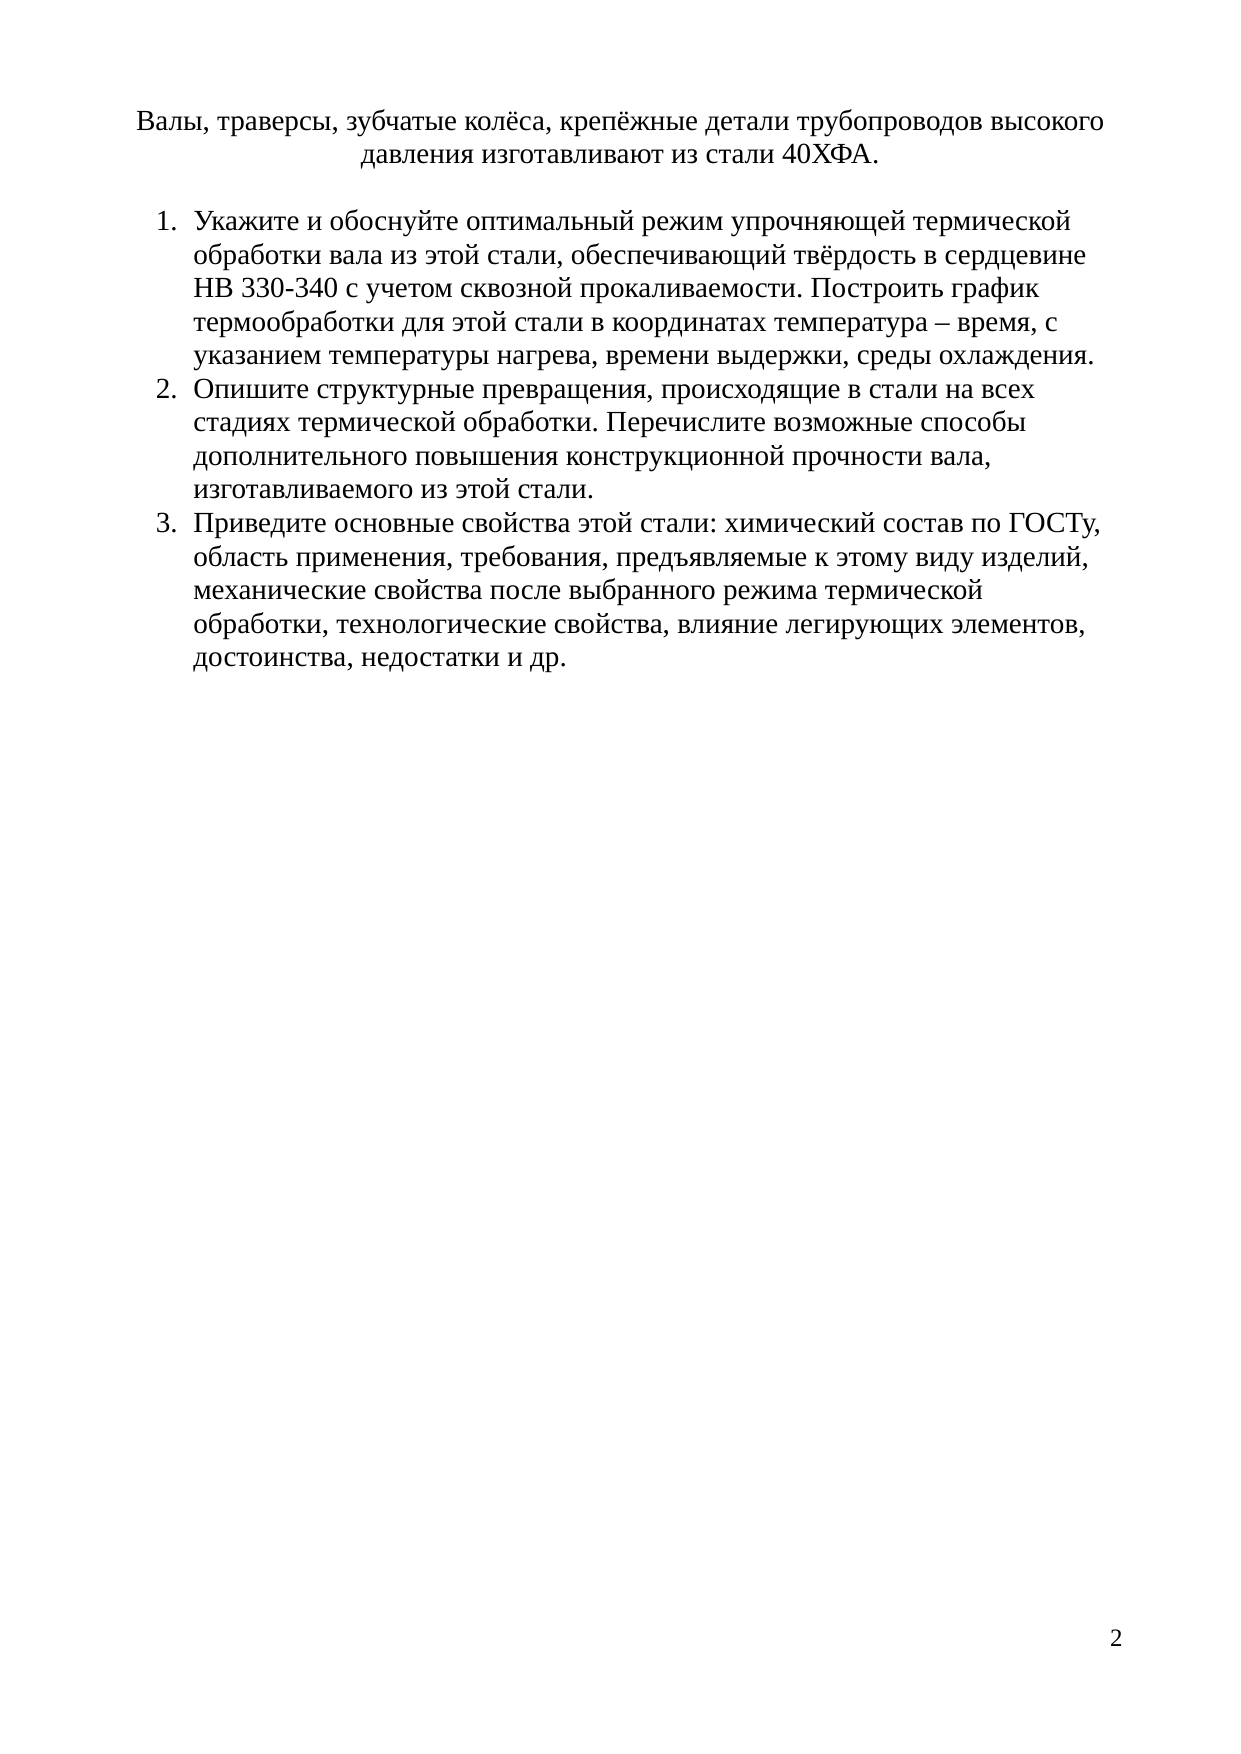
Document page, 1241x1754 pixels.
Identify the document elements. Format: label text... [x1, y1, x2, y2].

text Валы, траверсы, зубчатые колёса, крепёжные детали трубопроводов высокого давления изготавливают из стали 40ХФА. [118, 103, 1122, 170]
list Укажите и обоснуйте оптимальный режим упрочняющей термической обработки вала из этой стали, обеспечивающий твёрдость в сердцевине НВ 330-340 с учетом сквозной прокаливаемости. Построить график термообработки для этой стали в координатах температура – время, с указанием температуры нагрева, времени выдержки, среды охлаждения. [156, 203, 1122, 371]
list Опишите структурные превращения, происходящие в стали на всех стадиях термической обработки. Перечислите возможные способы дополнительного повышения конструкционной прочности вала, изготавливаемого из этой стали. [156, 371, 1122, 505]
list Приведите основные свойства этой стали: химический состав по ГОСТу, область применения, требования, предъявляемые к этому виду изделий, механические свойства после выбранного режима термической обработки, технологические свойства, влияние легирующих элементов, достоинства, недостатки и др. [156, 505, 1122, 673]
